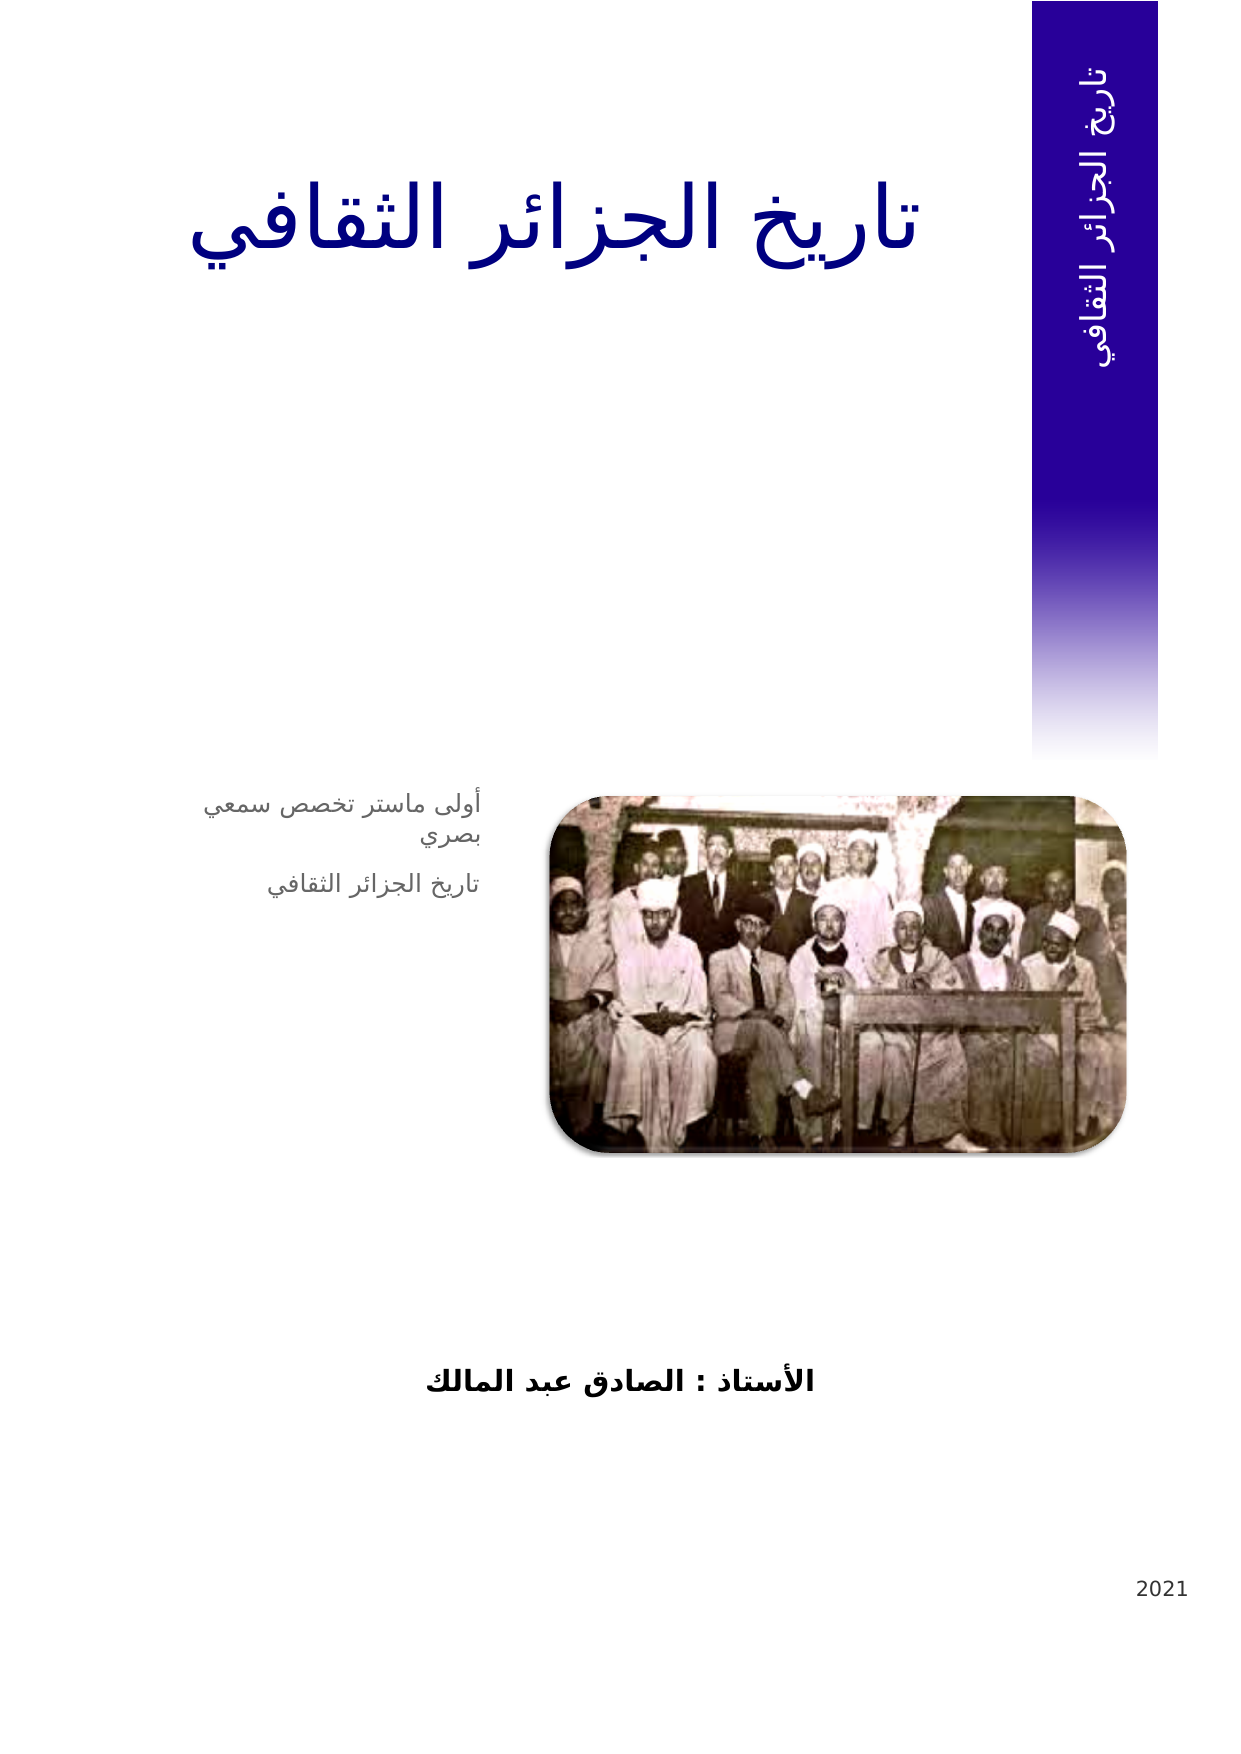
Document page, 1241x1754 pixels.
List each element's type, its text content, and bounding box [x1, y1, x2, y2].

title تاريخ الجزائر الثقافي [117, 155, 992, 274]
text 2021 [893, 1577, 1189, 1601]
text أولى ماستر تخصص سمعي بصري [186, 789, 481, 848]
text تاريخ الجزائر الثقافي [184, 869, 479, 898]
text تاريخ الجزائر الثقافي [1046, 68, 1143, 370]
picture [1032, 1, 1158, 760]
text الأستاذ : الصادق عبد المالك [279, 1364, 962, 1398]
picture [537, 788, 1129, 1158]
